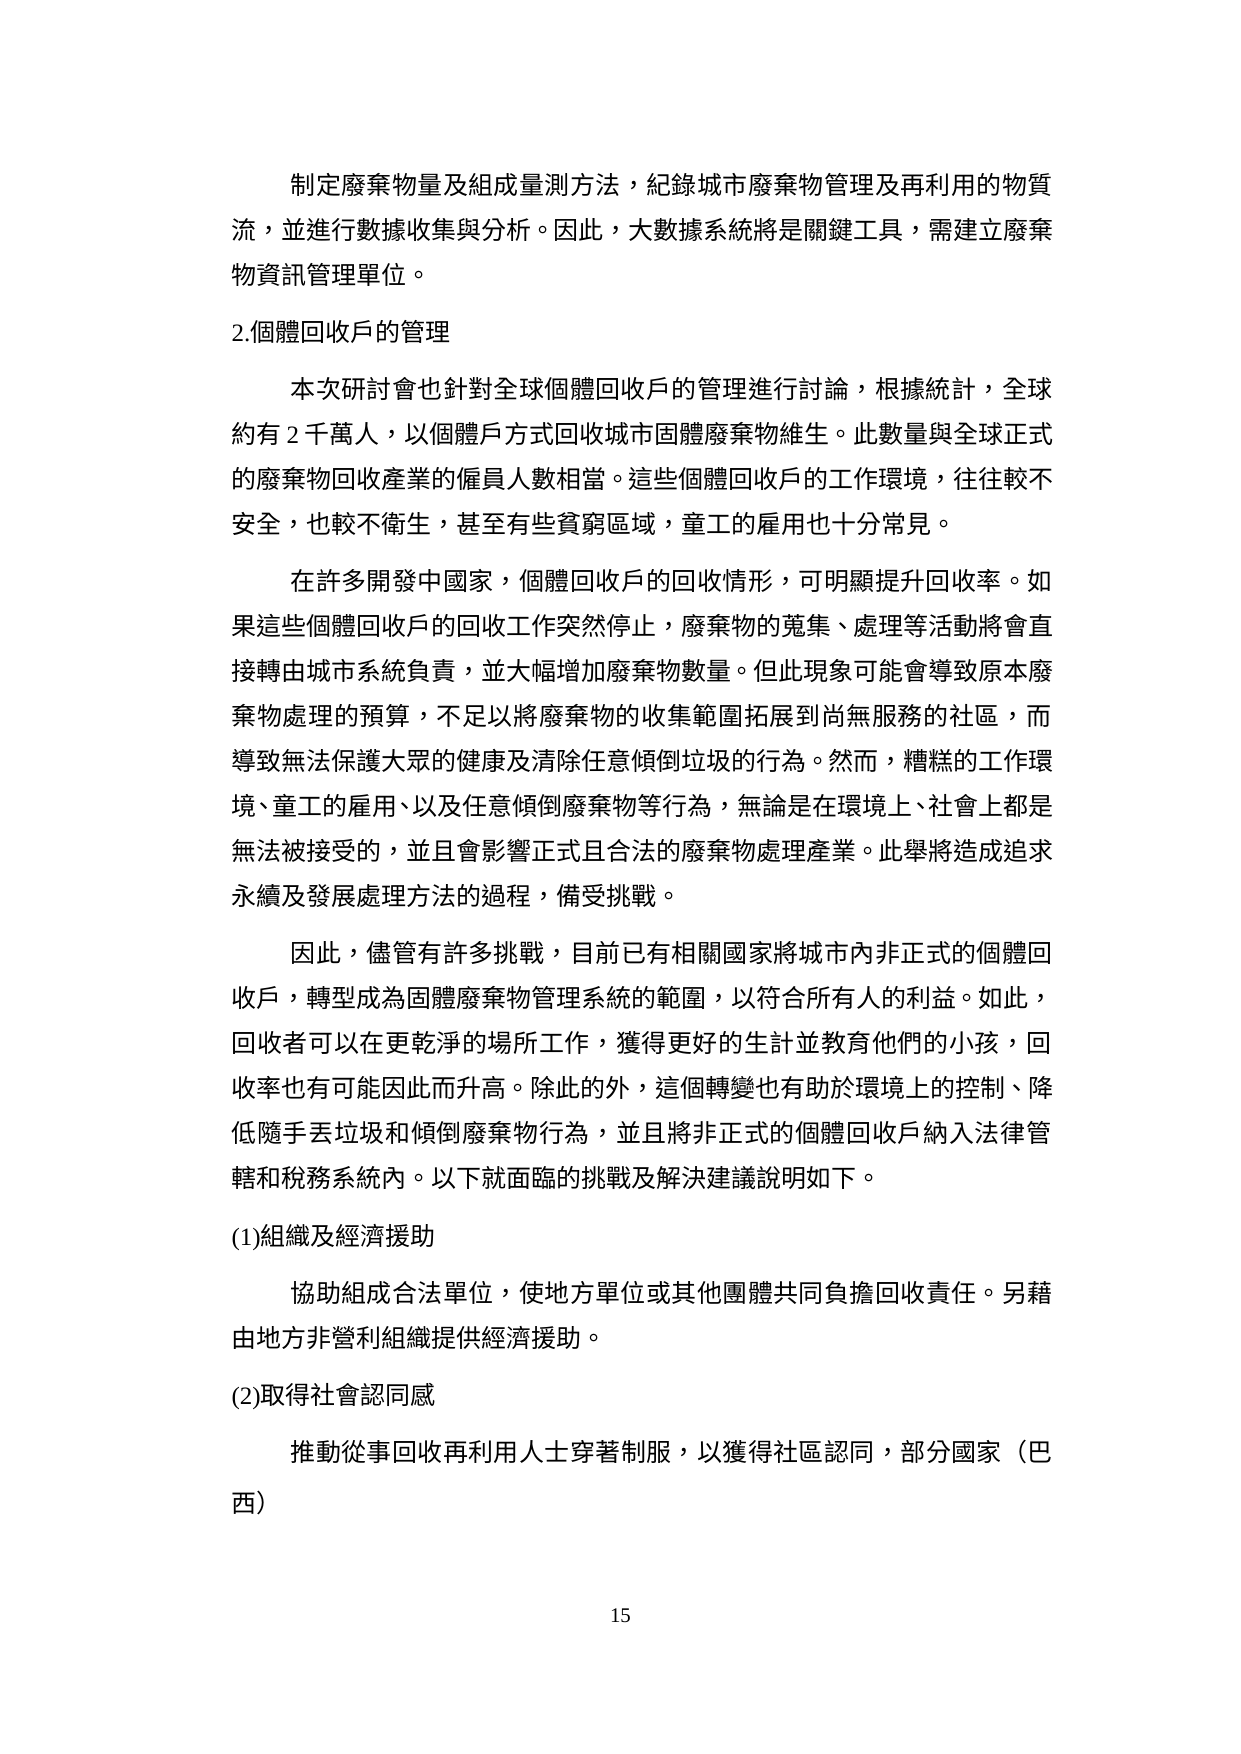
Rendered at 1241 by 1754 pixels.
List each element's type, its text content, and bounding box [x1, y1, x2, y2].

text (2)取得社會認同感 [187, 1375, 1053, 1412]
text 2.個體回收戶的管理 [224, 312, 1053, 349]
text 本次研討會也針對全球個體回收戶的管理進行討論，根據統計，全球約有2千萬人，以個體戶方式回收城市固體廢棄物維生。此數量與全球正式的廢棄物回收產業的僱員人數相當。這些個體回收戶的工作環境，往往較不安全，也較不衛生，甚至有些貧窮區域，童工的雇用也十分常見。 [231, 369, 1053, 541]
text (1)組織及經濟援助 [187, 1215, 1053, 1253]
text 制定廢棄物量及組成量測方法，紀錄城市廢棄物管理及再利用的物質流，並進行數據收集與分析。因此，大數據系統將是關鍵工具，需建立廢棄物資訊管理單位。 [231, 164, 1053, 292]
text 在許多開發中國家，個體回收戶的回收情形，可明顯提升回收率。如果這些個體回收戶的回收工作突然停止，廢棄物的蒐集、處理等活動將會直接轉由城市系統負責，並大幅增加廢棄物數量。但此現象可能會導致原本廢棄物處理的預算，不足以將廢棄物的收集範圍拓展到尚無服務的社區，而導致無法保護大眾的健康及清除任意傾倒垃圾的行為。然而，糟糕的工作環境、童工的雇用、以及任意傾倒廢棄物等行為，無論是在環境上、社會上都是無法被接受的，並且會影響正式且合法的廢棄物處理產業。此舉將造成追求永續及發展處理方法的過程，備受挑戰。 [231, 561, 1053, 913]
text 因此，儘管有許多挑戰，目前已有相關國家將城市內非正式的個體回收戶，轉型成為固體廢棄物管理系統的範圍，以符合所有人的利益。如此，回收者可以在更乾淨的場所工作，獲得更好的生計並教育他們的小孩，回收率也有可能因此而升高。除此的外，這個轉變也有助於環境上的控制、降低隨手丟垃圾和傾倒廢棄物行為，並且將非正式的個體回收戶納入法律管轄和稅務系統內。以下就面臨的挑戰及解決建議說明如下。 [231, 933, 1053, 1196]
text 推動從事回收再利用人士穿著制服，以獲得社區認同，部分國家（巴西） [231, 1432, 1053, 1520]
text 協助組成合法單位，使地方單位或其他團體共同負擔回收責任。另藉由地方非營利組織提供經濟援助。 [231, 1273, 1053, 1355]
